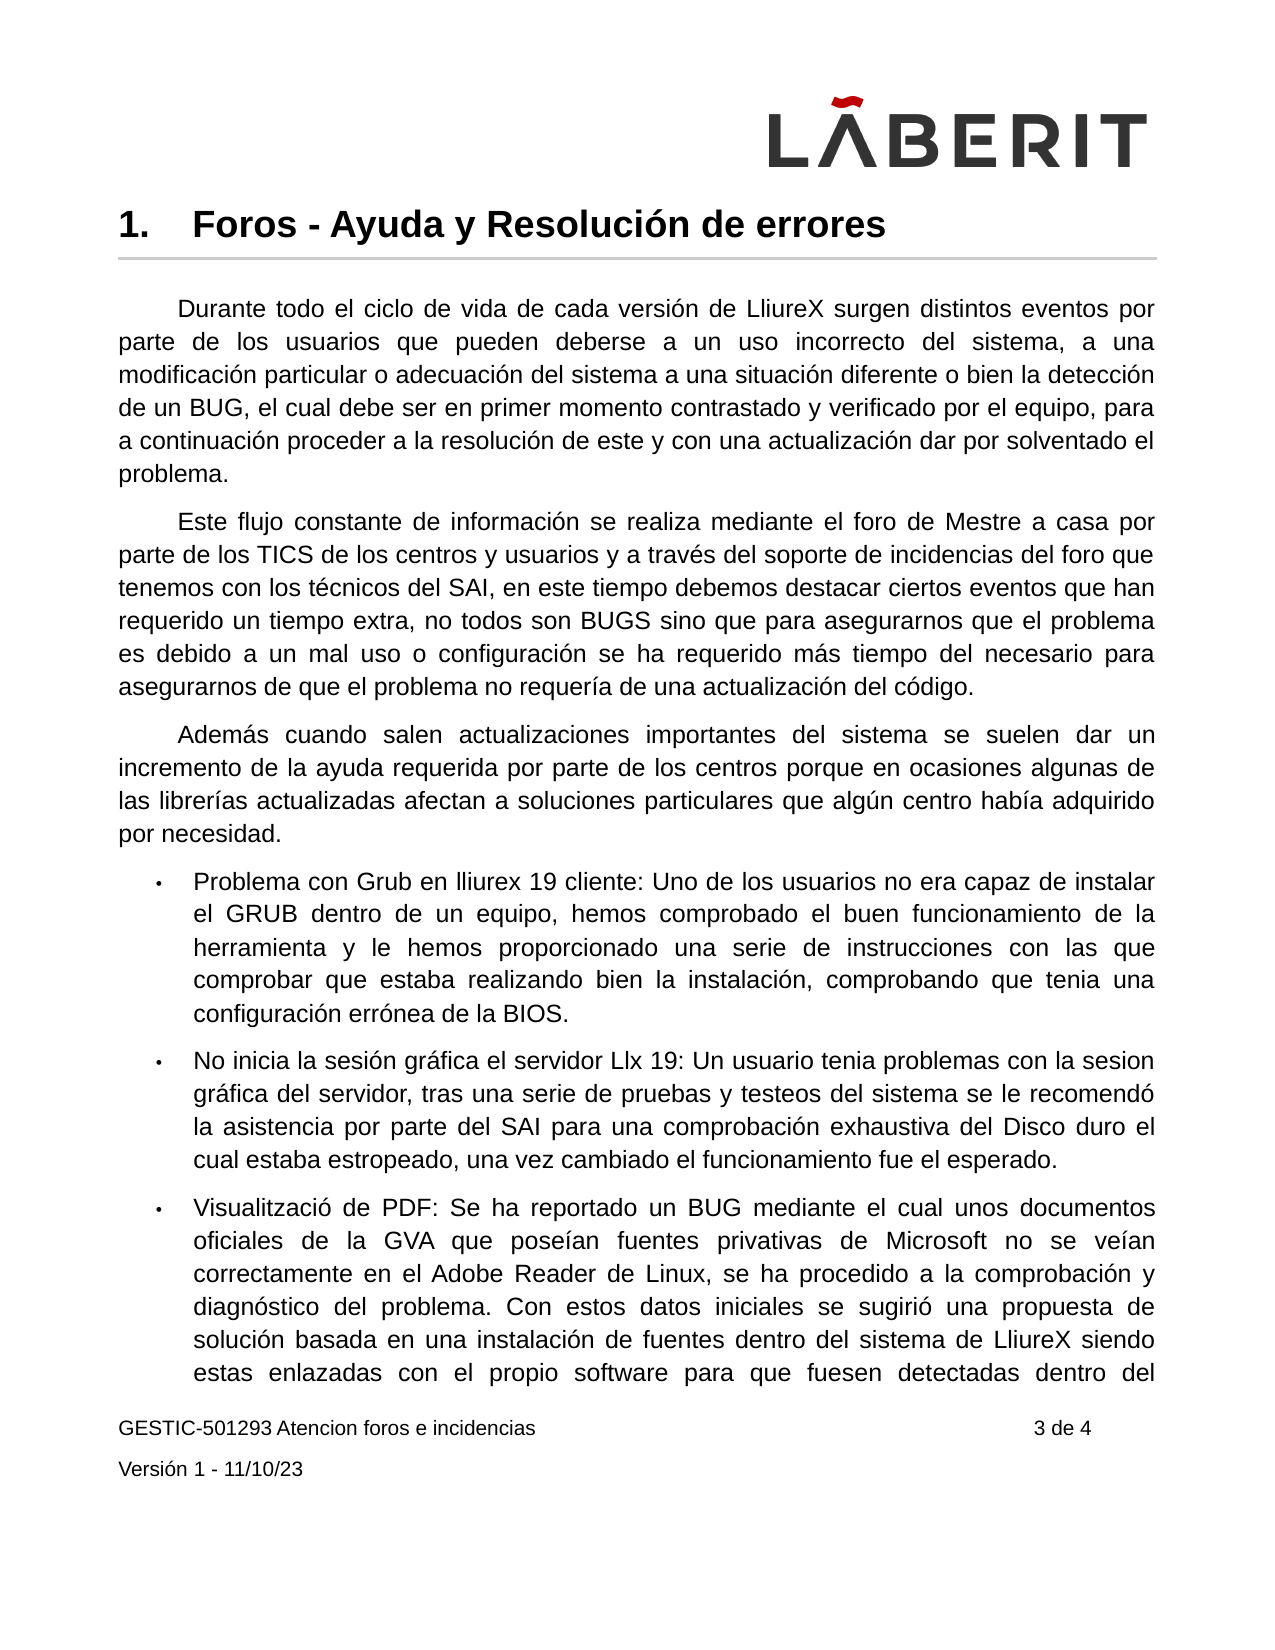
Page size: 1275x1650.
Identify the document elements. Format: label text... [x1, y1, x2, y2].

picture [769, 96, 1147, 167]
text Durante todo el ciclo de vida de cada versión de LliureX surgen distintos eventos por parte de los usuarios que pueden deberse a un uso incorrecto del sistema, a una modificación particular o adecuación del sistema a una situación diferente o bien la detección de un BUG, el cual debe ser en primer momento contrastado y verificado por el equipo, para a continuación proceder a la resolución de este y con una actualización dar por solventado el problema. [118, 294, 1157, 488]
list Visualització de PDF: Se ha reportado un BUG mediante el cual unos documentos oficiales de la GVA que poseían fuentes privativas de Microsoft no se veían correctamente en el Adobe Reader de Linux, se ha procedido a la comprobación y diagnóstico del problema. Con estos datos iniciales se sugirió una propuesta de solución basada en una instalación de fuentes dentro del sistema de LliureX siendo estas enlazadas con el propio software para que fuesen detectadas dentro del [156, 1193, 1157, 1387]
subtitle Foros - Ayuda y Resolución de errores [118, 202, 1157, 257]
text Este flujo constante de información se realiza mediante el foro de Mestre a casa por parte de los TICS de los centros y usuarios y a través del soporte de incidencias del foro que tenemos con los técnicos del SAI, en este tiempo debemos destacar ciertos eventos que han requerido un tiempo extra, no todos son BUGS sino que para asegurarnos que el problema es debido a un mal uso o configuración se ha requerido más tiempo del necesario para asegurarnos de que el problema no requería de una actualización del código. [118, 507, 1157, 701]
list Problema con Grub en lliurex 19 cliente: Uno de los usuarios no era capaz de instalar el GRUB dentro de un equipo, hemos comprobado el buen funcionamiento de la herramienta y le hemos proporcionado una serie de instrucciones con las que comprobar que estaba realizando bien la instalación, comprobando que tenia una configuración errónea de la BIOS. [156, 866, 1157, 1027]
list No inicia la sesión gráfica el servidor Llx 19: Un usuario tenia problemas con la sesion gráfica del servidor, tras una serie de pruebas y testeos del sistema se le recomendó la asistencia por parte del SAI para una comprobación exhaustiva del Disco duro el cual estaba estropeado, una vez cambiado el funcionamiento fue el esperado. [156, 1046, 1157, 1174]
text Además cuando salen actualizaciones importantes del sistema se suelen dar un incremento de la ayuda requerida por parte de los centros porque en ocasiones algunas de las librerías actualizadas afectan a soluciones particulares que algún centro había adquirido por necesidad. [118, 720, 1157, 848]
